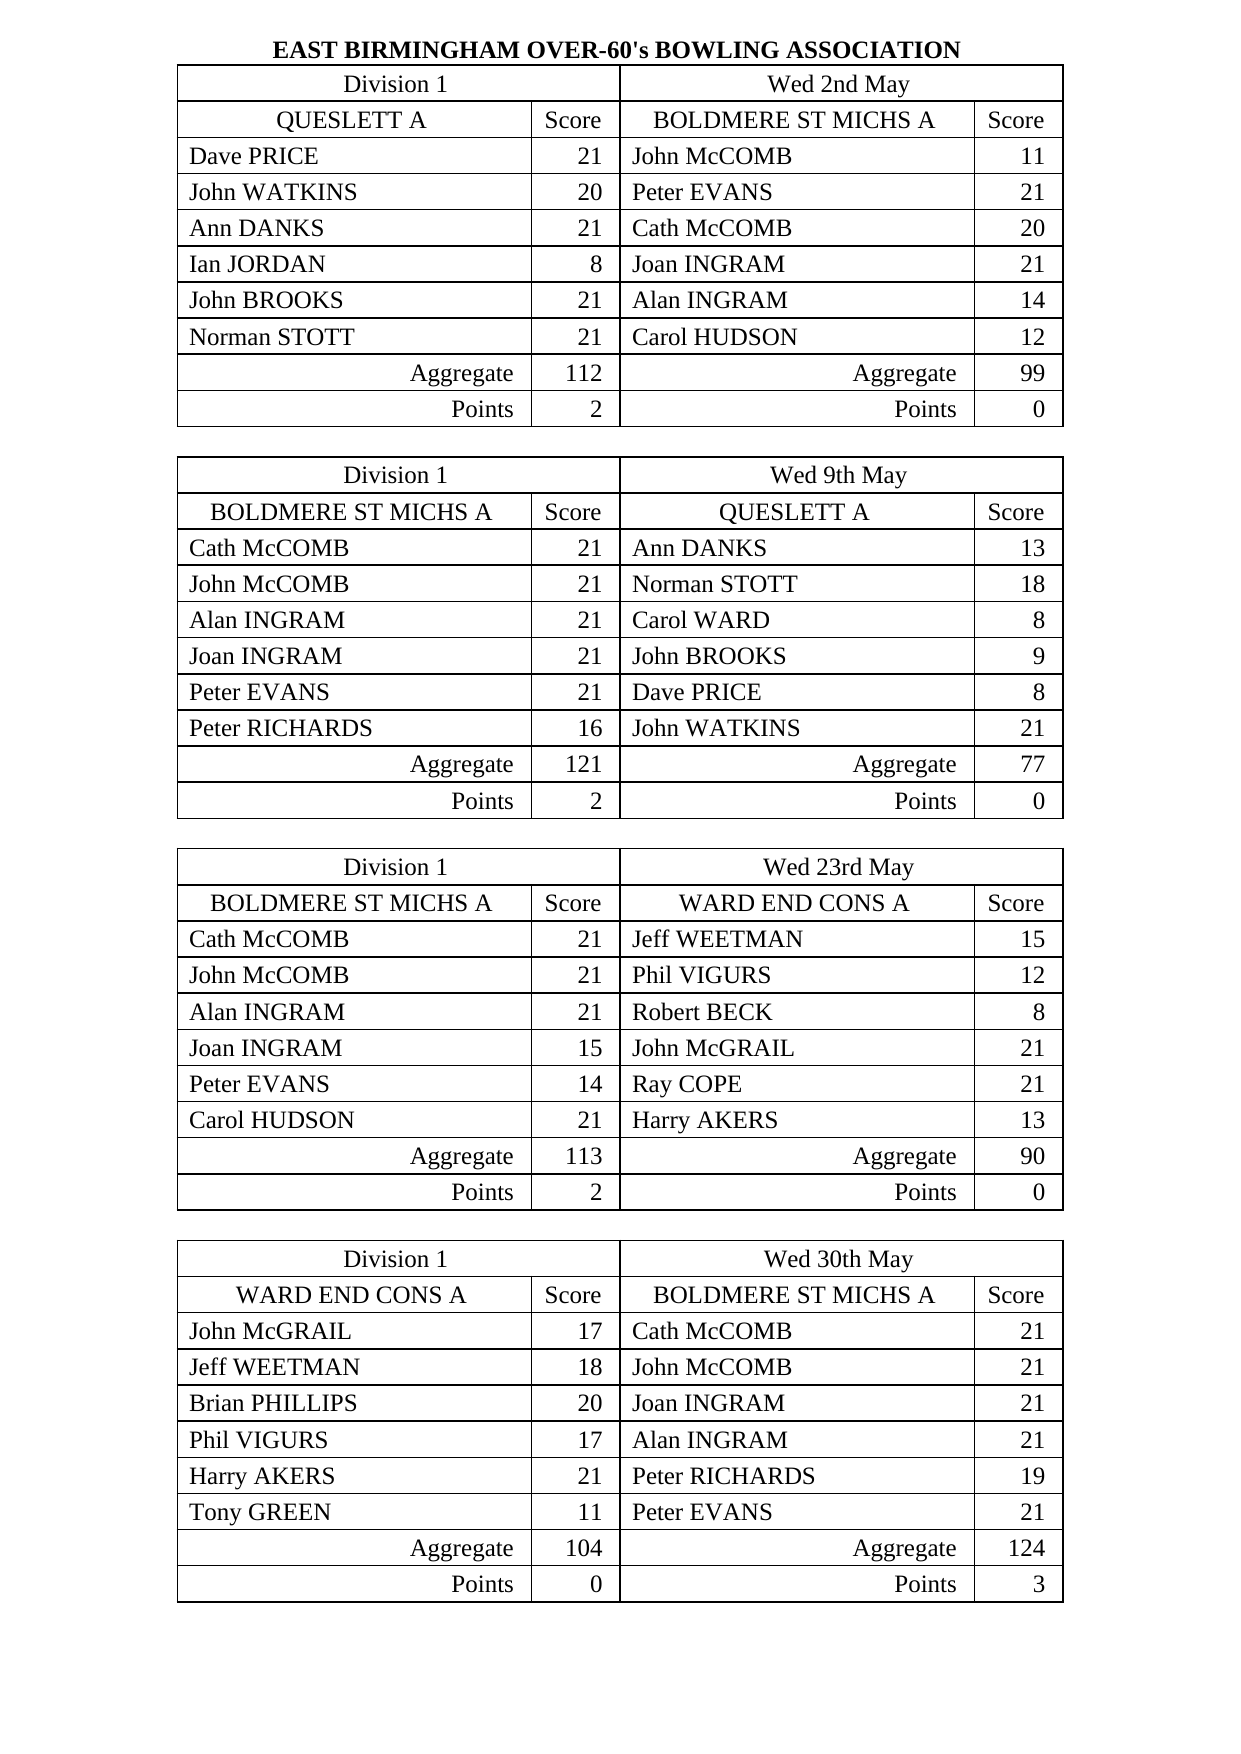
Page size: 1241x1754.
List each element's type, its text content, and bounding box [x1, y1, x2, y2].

table_cell 21 [975, 1422, 1062, 1456]
table_cell Score [532, 1277, 619, 1312]
table_cell 99 [975, 355, 1062, 389]
table_cell 8 [975, 675, 1062, 709]
table_cell Points [178, 783, 531, 817]
table_cell Harry AKERS [621, 1102, 974, 1137]
table_cell Dave PRICE [621, 675, 974, 709]
table_cell 21 [532, 566, 619, 601]
table_cell 21 [532, 638, 619, 673]
table_cell 13 [975, 530, 1062, 564]
table_cell Points [178, 1566, 531, 1601]
table_cell 121 [532, 747, 619, 781]
table_cell BOLDMERE ST MICHS A [178, 886, 531, 920]
table_cell Joan INGRAM [178, 1030, 531, 1064]
table_cell Ann DANKS [178, 210, 531, 245]
table_cell 0 [975, 1175, 1062, 1209]
table_cell 21 [975, 1066, 1062, 1101]
table_cell Points [178, 391, 531, 426]
table_cell Points [621, 1175, 974, 1209]
table_cell 21 [532, 138, 619, 173]
table_cell 21 [532, 675, 619, 709]
table_cell BOLDMERE ST MICHS A [178, 494, 531, 528]
table_cell 15 [975, 922, 1062, 956]
table_cell Aggregate [621, 1530, 974, 1565]
table_cell 9 [975, 638, 1062, 673]
table_cell Joan INGRAM [178, 638, 531, 673]
table_cell 15 [532, 1030, 619, 1064]
table_cell 20 [975, 210, 1062, 245]
table_cell 11 [975, 138, 1062, 173]
table_cell 2 [532, 1175, 619, 1209]
table_cell 77 [975, 747, 1062, 781]
table_cell John McCOMB [178, 566, 531, 601]
table_cell Joan INGRAM [621, 247, 974, 281]
table_cell Brian PHILLIPS [178, 1386, 531, 1420]
table_cell Norman STOTT [621, 566, 974, 601]
table_cell Tony GREEN [178, 1494, 531, 1529]
table_cell 113 [532, 1138, 619, 1173]
table_cell 8 [532, 247, 619, 281]
table_cell 2 [532, 391, 619, 426]
table_cell Cath McCOMB [621, 1313, 974, 1348]
table_cell 17 [532, 1313, 619, 1348]
table_cell 17 [532, 1422, 619, 1456]
table_cell 0 [975, 391, 1062, 426]
table_cell 21 [975, 247, 1062, 281]
table_cell 21 [532, 1102, 619, 1137]
table_cell John WATKINS [621, 711, 974, 745]
table_cell Points [178, 1175, 531, 1209]
table_cell Points [621, 783, 974, 817]
table_header Division 1 [178, 1241, 619, 1276]
table_cell Dave PRICE [178, 138, 531, 173]
table_cell John McGRAIL [621, 1030, 974, 1064]
table_header Division 1 [178, 458, 619, 492]
table_cell Peter EVANS [178, 675, 531, 709]
table_cell 20 [532, 174, 619, 209]
table_cell 13 [975, 1102, 1062, 1137]
table_cell John McCOMB [621, 1350, 974, 1384]
table_header Division 1 [178, 849, 619, 884]
table_cell 3 [975, 1566, 1062, 1601]
table_cell Carol WARD [621, 602, 974, 637]
table_cell 18 [975, 566, 1062, 601]
table_cell Score [532, 886, 619, 920]
table_cell Aggregate [178, 1530, 531, 1565]
table_cell 19 [975, 1458, 1062, 1492]
table_cell Peter RICHARDS [621, 1458, 974, 1492]
table_cell Peter EVANS [178, 1066, 531, 1101]
table_cell Phil VIGURS [621, 958, 974, 992]
table_cell John McCOMB [621, 138, 974, 173]
table_cell Carol HUDSON [178, 1102, 531, 1137]
table_cell 21 [975, 1030, 1062, 1064]
table_cell 20 [532, 1386, 619, 1420]
table_cell Jeff WEETMAN [621, 922, 974, 956]
table_cell John McCOMB [178, 958, 531, 992]
table_cell Score [532, 494, 619, 528]
table_cell Alan INGRAM [621, 283, 974, 317]
table_cell 2 [532, 783, 619, 817]
table_cell Jeff WEETMAN [178, 1350, 531, 1384]
table_cell QUESLETT A [178, 102, 531, 136]
table_cell BOLDMERE ST MICHS A [621, 102, 974, 136]
table_cell Aggregate [621, 1138, 974, 1173]
table_cell Score [975, 886, 1062, 920]
table_header Wed 9th May [621, 458, 1062, 492]
table_cell 21 [975, 174, 1062, 209]
table_cell Ann DANKS [621, 530, 974, 564]
table_cell Aggregate [621, 747, 974, 781]
table_header Wed 23rd May [621, 849, 1062, 884]
table_cell 90 [975, 1138, 1062, 1173]
table_cell 8 [975, 602, 1062, 637]
table_cell 0 [532, 1566, 619, 1601]
table_cell Points [621, 391, 974, 426]
table_cell 112 [532, 355, 619, 389]
table_cell Alan INGRAM [178, 602, 531, 637]
table_cell 124 [975, 1530, 1062, 1565]
table_cell John McGRAIL [178, 1313, 531, 1348]
table_cell 8 [975, 994, 1062, 1028]
table_cell Alan INGRAM [178, 994, 531, 1028]
table_cell John BROOKS [621, 638, 974, 673]
table_cell Joan INGRAM [621, 1386, 974, 1420]
table_cell Peter RICHARDS [178, 711, 531, 745]
table_cell Carol HUDSON [621, 319, 974, 353]
table_cell Score [975, 102, 1062, 136]
table_cell WARD END CONS A [178, 1277, 531, 1312]
table_cell Norman STOTT [178, 319, 531, 353]
table_cell 21 [975, 1350, 1062, 1384]
table_cell QUESLETT A [621, 494, 974, 528]
table_cell 0 [975, 783, 1062, 817]
table_cell Aggregate [621, 355, 974, 389]
table_cell Cath McCOMB [621, 210, 974, 245]
table_cell Aggregate [178, 355, 531, 389]
table_cell Harry AKERS [178, 1458, 531, 1492]
table_cell Phil VIGURS [178, 1422, 531, 1456]
table_cell Score [532, 102, 619, 136]
table_cell 104 [532, 1530, 619, 1565]
table_header Wed 30th May [621, 1241, 1062, 1276]
table_cell 14 [975, 283, 1062, 317]
table_cell 21 [975, 1386, 1062, 1420]
table_cell 16 [532, 711, 619, 745]
table_cell BOLDMERE ST MICHS A [621, 1277, 974, 1312]
table_cell Score [975, 1277, 1062, 1312]
table_cell Cath McCOMB [178, 922, 531, 956]
table_cell 21 [532, 319, 619, 353]
table_cell Aggregate [178, 747, 531, 781]
table_header Division 1 [178, 66, 619, 100]
table_cell Ray COPE [621, 1066, 974, 1101]
table_cell John WATKINS [178, 174, 531, 209]
table_cell 18 [532, 1350, 619, 1384]
table_cell 21 [532, 922, 619, 956]
table_cell Points [621, 1566, 974, 1601]
table_cell 21 [975, 1494, 1062, 1529]
table_cell 21 [532, 602, 619, 637]
table_cell 21 [532, 530, 619, 564]
table_cell 14 [532, 1066, 619, 1101]
table_cell Robert BECK [621, 994, 974, 1028]
table_cell Score [975, 494, 1062, 528]
table_cell 12 [975, 319, 1062, 353]
table_cell WARD END CONS A [621, 886, 974, 920]
table_cell 21 [532, 283, 619, 317]
table_cell 21 [532, 958, 619, 992]
table_cell 21 [532, 1458, 619, 1492]
table_cell Peter EVANS [621, 174, 974, 209]
table_cell 21 [532, 210, 619, 245]
table_cell Ian JORDAN [178, 247, 531, 281]
table_cell John BROOKS [178, 283, 531, 317]
table_cell Cath McCOMB [178, 530, 531, 564]
table_cell Alan INGRAM [621, 1422, 974, 1456]
table_cell 21 [975, 711, 1062, 745]
table_cell 21 [975, 1313, 1062, 1348]
table_header Wed 2nd May [621, 66, 1062, 100]
table_cell Peter EVANS [621, 1494, 974, 1529]
table_cell 12 [975, 958, 1062, 992]
table_cell 11 [532, 1494, 619, 1529]
table_cell 21 [532, 994, 619, 1028]
table_cell Aggregate [178, 1138, 531, 1173]
